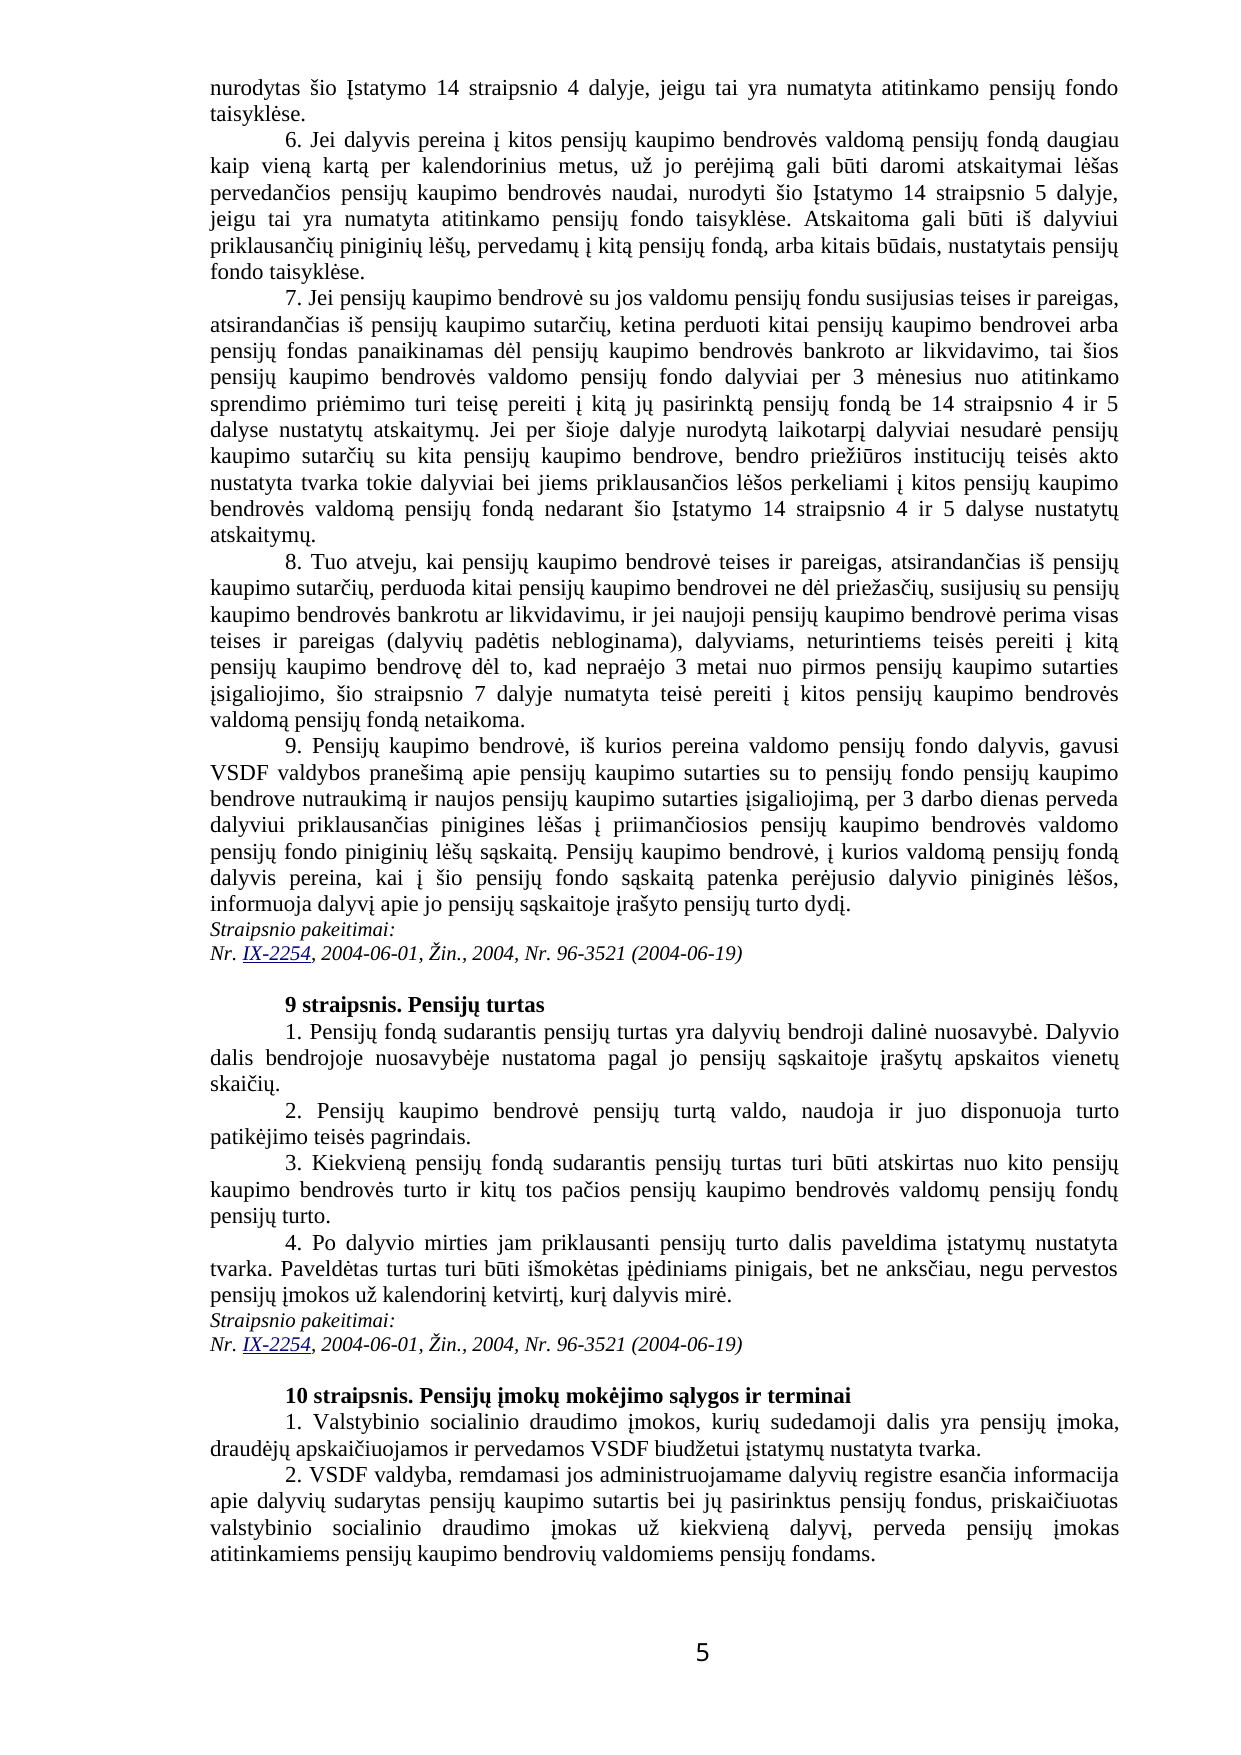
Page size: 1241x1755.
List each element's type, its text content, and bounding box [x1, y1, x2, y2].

text 10 straipsnis. Pensijų įmokų mokėjimo sąlygos ir terminai [210, 1382, 1120, 1408]
text 1. Pensijų fondą sudarantis pensijų turtas yra dalyvių bendroji dalinė nuosavybė. Dalyvio dalis bendrojoje nuosavybėje nustatoma pagal jo pensijų sąskaitoje įrašytų apskaitos vienetų skaičių. [210, 1018, 1120, 1097]
text Nr. IX-2254, 2004-06-01, Žin., 2004, Nr. 96-3521 (2004-06-19) [210, 1332, 1120, 1356]
text 6. Jei dalyvis pereina į kitos pensijų kaupimo bendrovės valdomą pensijų fondą daugiau kaip vieną kartą per kalendorinius metus, už jo perėjimą gali būti daromi atskaitymai lėšas pervedančios pensijų kaupimo bendrovės naudai, nurodyti šio Įstatymo 14 straipsnio 5 dalyje, jeigu tai yra numatyta atitinkamo pensijų fondo taisyklėse. Atskaitoma gali būti iš dalyviui priklausančių piniginių lėšų, pervedamų į kitą pensijų fondą, arba kitais būdais, nustatytais pensijų fondo taisyklėse. [210, 126, 1120, 284]
text 7. Jei pensijų kaupimo bendrovė su jos valdomu pensijų fondu susijusias teises ir pareigas, atsirandančias iš pensijų kaupimo sutarčių, ketina perduoti kitai pensijų kaupimo bendrovei arba pensijų fondas panaikinamas dėl pensijų kaupimo bendrovės bankroto ar likvidavimo, tai šios pensijų kaupimo bendrovės valdomo pensijų fondo dalyviai per 3 mėnesius nuo atitinkamo sprendimo priėmimo turi teisę pereiti į kitą jų pasirinktą pensijų fondą be 14 straipsnio 4 ir 5 dalyse nustatytų atskaitymų. Jei per šioje dalyje nurodytą laikotarpį dalyviai nesudarė pensijų kaupimo sutarčių su kita pensijų kaupimo bendrove, bendro priežiūros institucijų teisės akto nustatyta tvarka tokie dalyviai bei jiems priklausančios lėšos perkeliami į kitos pensijų kaupimo bendrovės valdomą pensijų fondą nedarant šio Įstatymo 14 straipsnio 4 ir 5 dalyse nustatytų atskaitymų. [210, 284, 1120, 548]
text 2. Pensijų kaupimo bendrovė pensijų turtą valdo, naudoja ir juo disponuoja turto patikėjimo teisės pagrindais. [210, 1097, 1120, 1149]
text Nr. IX-2254, 2004-06-01, Žin., 2004, Nr. 96-3521 (2004-06-19) [210, 941, 1120, 965]
text 9. Pensijų kaupimo bendrovė, iš kurios pereina valdomo pensijų fondo dalyvis, gavusi VSDF valdybos pranešimą apie pensijų kaupimo sutarties su to pensijų fondo pensijų kaupimo bendrove nutraukimą ir naujos pensijų kaupimo sutarties įsigaliojimą, per 3 darbo dienas perveda dalyviui priklausančias pinigines lėšas į priimančiosios pensijų kaupimo bendrovės valdomo pensijų fondo piniginių lėšų sąskaitą. Pensijų kaupimo bendrovė, į kurios valdomą pensijų fondą dalyvis pereina, kai į šio pensijų fondo sąskaitą patenka perėjusio dalyvio piniginės lėšos, informuoja dalyvį apie jo pensijų sąskaitoje įrašyto pensijų turto dydį. [210, 732, 1120, 917]
text 4. Po dalyvio mirties jam priklausanti pensijų turto dalis paveldima įstatymų nustatyta tvarka. Paveldėtas turtas turi būti išmokėtas įpėdiniams pinigais, bet ne anksčiau, negu pervestos pensijų įmokos už kalendorinį ketvirtį, kurį dalyvis mirė. [210, 1228, 1120, 1308]
text 3. Kiekvieną pensijų fondą sudarantis pensijų turtas turi būti atskirtas nuo kito pensijų kaupimo bendrovės turto ir kitų tos pačios pensijų kaupimo bendrovės valdomų pensijų fondų pensijų turto. [210, 1149, 1120, 1228]
text nurodytas šio Įstatymo 14 straipsnio 4 dalyje, jeigu tai yra numatyta atitinkamo pensijų fondo taisyklėse. [210, 73, 1120, 126]
text 1. Valstybinio socialinio draudimo įmokos, kurių sudedamoji dalis yra pensijų įmoka, draudėjų apskaičiuojamos ir pervedamos VSDF biudžetui įstatymų nustatyta tvarka. [210, 1408, 1120, 1461]
text 2. VSDF valdyba, remdamasi jos administruojamame dalyvių registre esančia informacija apie dalyvių sudarytas pensijų kaupimo sutartis bei jų pasirinktus pensijų fondus, priskaičiuotas valstybinio socialinio draudimo įmokas už kiekvieną dalyvį, perveda pensijų įmokas atitinkamiems pensijų kaupimo bendrovių valdomiems pensijų fondams. [210, 1461, 1120, 1567]
text Straipsnio pakeitimai: [210, 1308, 1120, 1332]
text 9 straipsnis. Pensijų turtas [210, 991, 1120, 1018]
text 8. Tuo atveju, kai pensijų kaupimo bendrovė teises ir pareigas, atsirandančias iš pensijų kaupimo sutarčių, perduoda kitai pensijų kaupimo bendrovei ne dėl priežasčių, susijusių su pensijų kaupimo bendrovės bankrotu ar likvidavimu, ir jei naujoji pensijų kaupimo bendrovė perima visas teises ir pareigas (dalyvių padėtis nebloginama), dalyviams, neturintiems teisės pereiti į kitą pensijų kaupimo bendrovę dėl to, kad nepraėjo 3 metai nuo pirmos pensijų kaupimo sutarties įsigaliojimo, šio straipsnio 7 dalyje numatyta teisė pereiti į kitos pensijų kaupimo bendrovės valdomą pensijų fondą netaikoma. [210, 548, 1120, 732]
text Straipsnio pakeitimai: [210, 917, 1120, 941]
